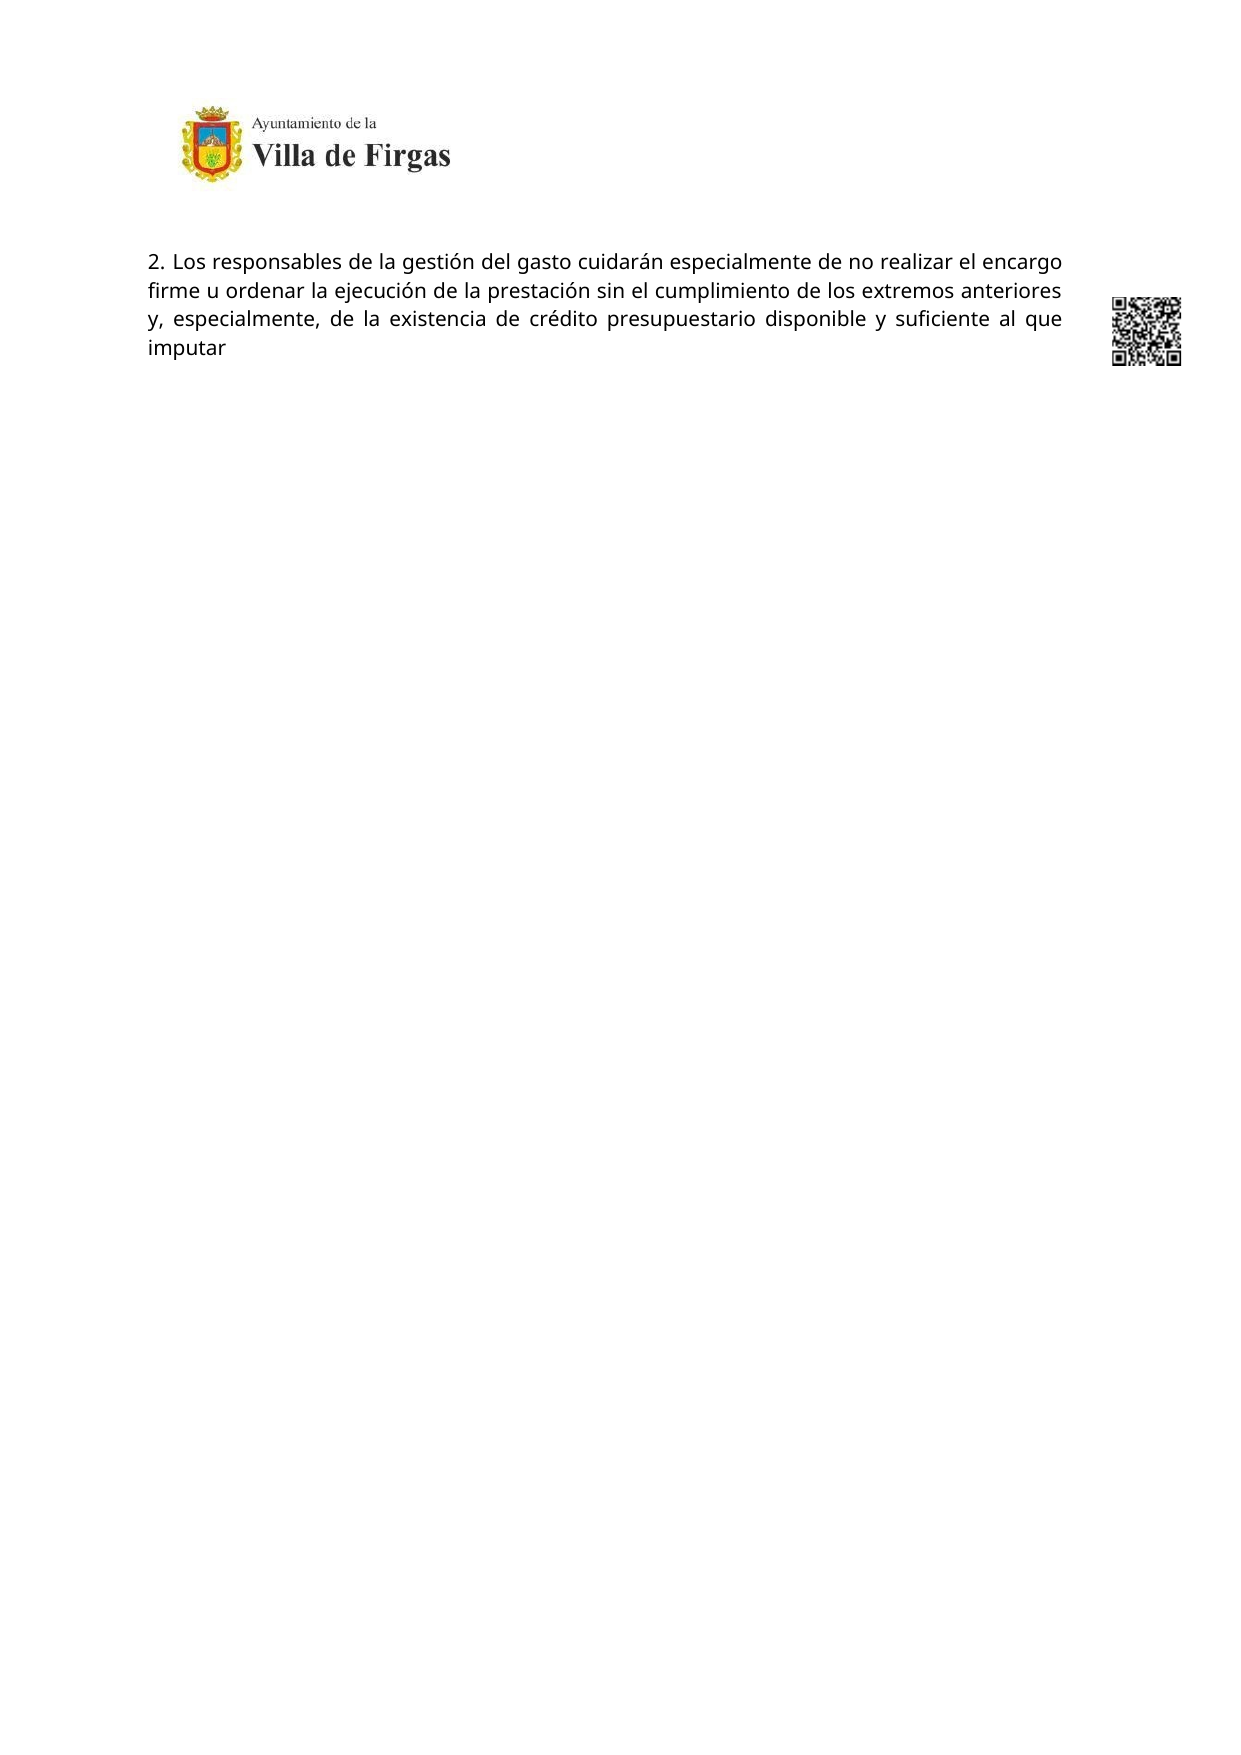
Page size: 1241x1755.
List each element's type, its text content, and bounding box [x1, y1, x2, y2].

list Los responsables de la gestión del gasto cuidarán especialmente de no realizar el encargo firme u ordenar la ejecución de la prestación sin el cumplimiento de los extremos anteriores y, especialmente, de la existencia de crédito presupuestario disponible y suficiente al que imputar [148, 247, 1063, 361]
